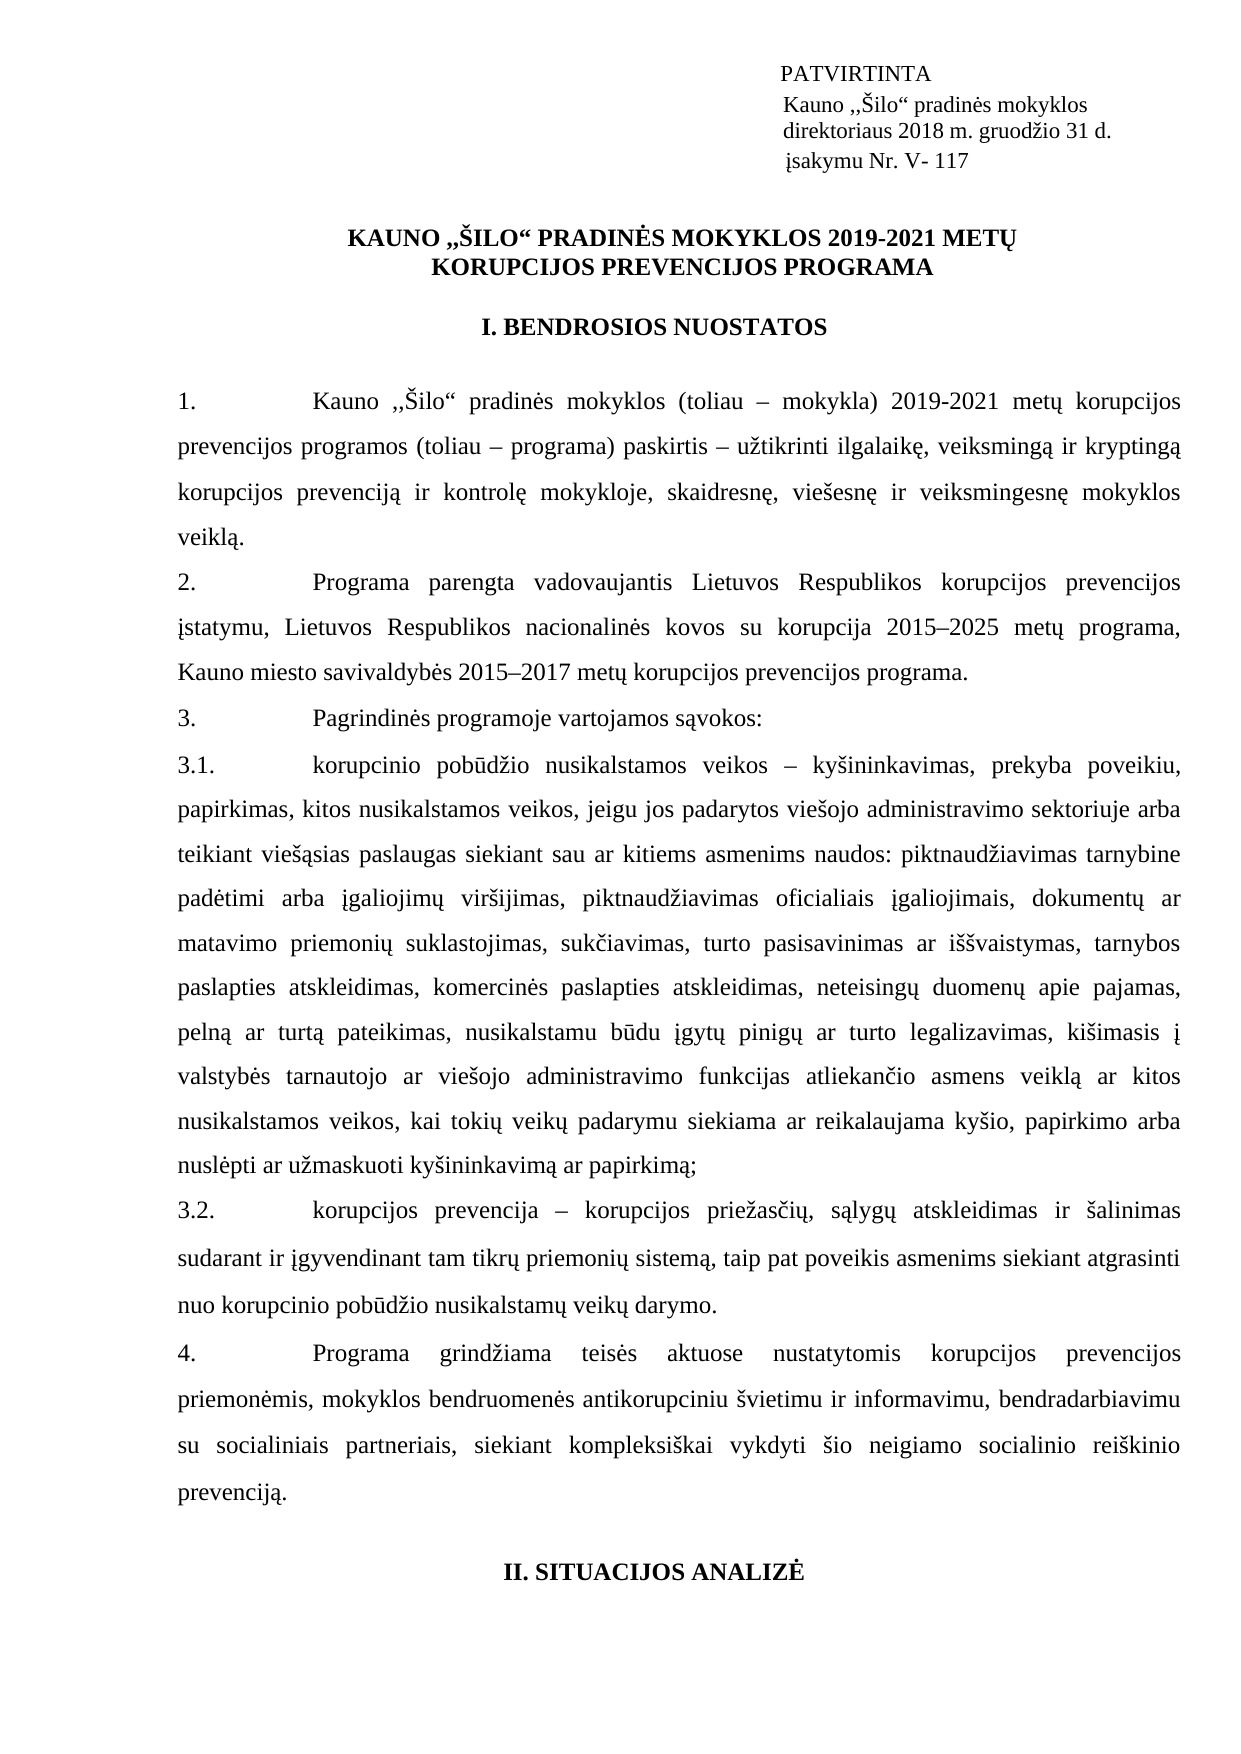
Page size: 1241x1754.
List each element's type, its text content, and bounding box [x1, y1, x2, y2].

text Kauno ,,Šilo“ pradinės mokyklos direktoriaus 2018 m. gruodžio 31 d. [783, 91, 1182, 144]
list Programa grindžiama teisės aktuose nustatytomis korupcijos prevencijos priemonėmis, mokyklos bendruomenės antikorupciniu švietimu ir informavimu, bendradarbiavimu su socialiniais partneriais, siekiant kompleksiškai vykdyti šio neigiamo socialinio reiškinio prevenciją. [177, 1338, 1182, 1506]
list korupcijos prevencija – korupcijos priežasčių, sąlygų atskleidimas ir šalinimas sudarant ir įgyvendinant tam tikrų priemonių sistemą, taip pat poveikis asmenims siekiant atgrasinti nuo korupcinio pobūdžio nusikalstamų veikų darymo. [177, 1195, 1182, 1319]
list Kauno ,,Šilo“ pradinės mokyklos (toliau – mokykla) 2019-2021 metų korupcijos prevencijos programos (toliau – programa) paskirtis – užtikrinti ilgalaikę, veiksmingą ir kryptingą korupcijos prevenciją ir kontrolę mokykloje, skaidresnę, viešesnę ir veiksmingesnę mokyklos veiklą. [177, 386, 1182, 550]
subtitle II. SITUACIJOS ANALIZĖ [177, 1557, 1137, 1586]
list korupcinio pobūdžio nusikalstamos veikos – kyšininkavimas, prekyba poveikiu, papirkimas, kitos nusikalstamos veikos, jeigu jos padarytos viešojo administravimo sektoriuje arba teikiant viešąsias paslaugas siekiant sau ar kitiems asmenims naudos: piktnaudžiavimas tarnybine padėtimi arba įgaliojimų viršijimas, piktnaudžiavimas oficialiais įgaliojimais, dokumentų ar matavimo priemonių suklastojimas, sukčiavimas, turto pasisavinimas ar iššvaistymas, tarnybos paslapties atskleidimas, komercinės paslapties atskleidimas, neteisingų duomenų apie pajamas, pelną ar turtą pateikimas, nusikalstamu būdu įgytų pinigų ar turto legalizavimas, kišimasis į valstybės tarnautojo ar viešojo administravimo funkcijas atliekančio asmens veiklą ar kitos nusikalstamos veikos, kai tokių veikų padarymu siekiama ar reikalaujama kyšio, papirkimo arba nuslėpti ar užmaskuoti kyšininkavimą ar papirkimą; [177, 750, 1182, 1179]
list Programa parengta vadovaujantis Lietuvos Respublikos korupcijos prevencijos įstatymu, Lietuvos Respublikos nacionalinės kovos su korupcija 2015–2025 metų programa, Kauno miesto savivaldybės 2015–2017 metų korupcijos prevencijos programa. [177, 567, 1182, 686]
list Pagrindinės programoje vartojamos sąvokos: [177, 703, 1182, 732]
text KAUNO ,,ŠILO“ PRADINĖS MOKYKLOS 2019-2021 METŲ [258, 223, 1106, 251]
text PATVIRTINTA [557, 60, 1161, 86]
text įsakymu Nr. V- 117 [557, 147, 1182, 173]
text KORUPCIJOS PREVENCIJOS PROGRAMA [258, 252, 1106, 281]
subtitle I. BENDROSIOS NUOSTATOS [177, 312, 1137, 341]
